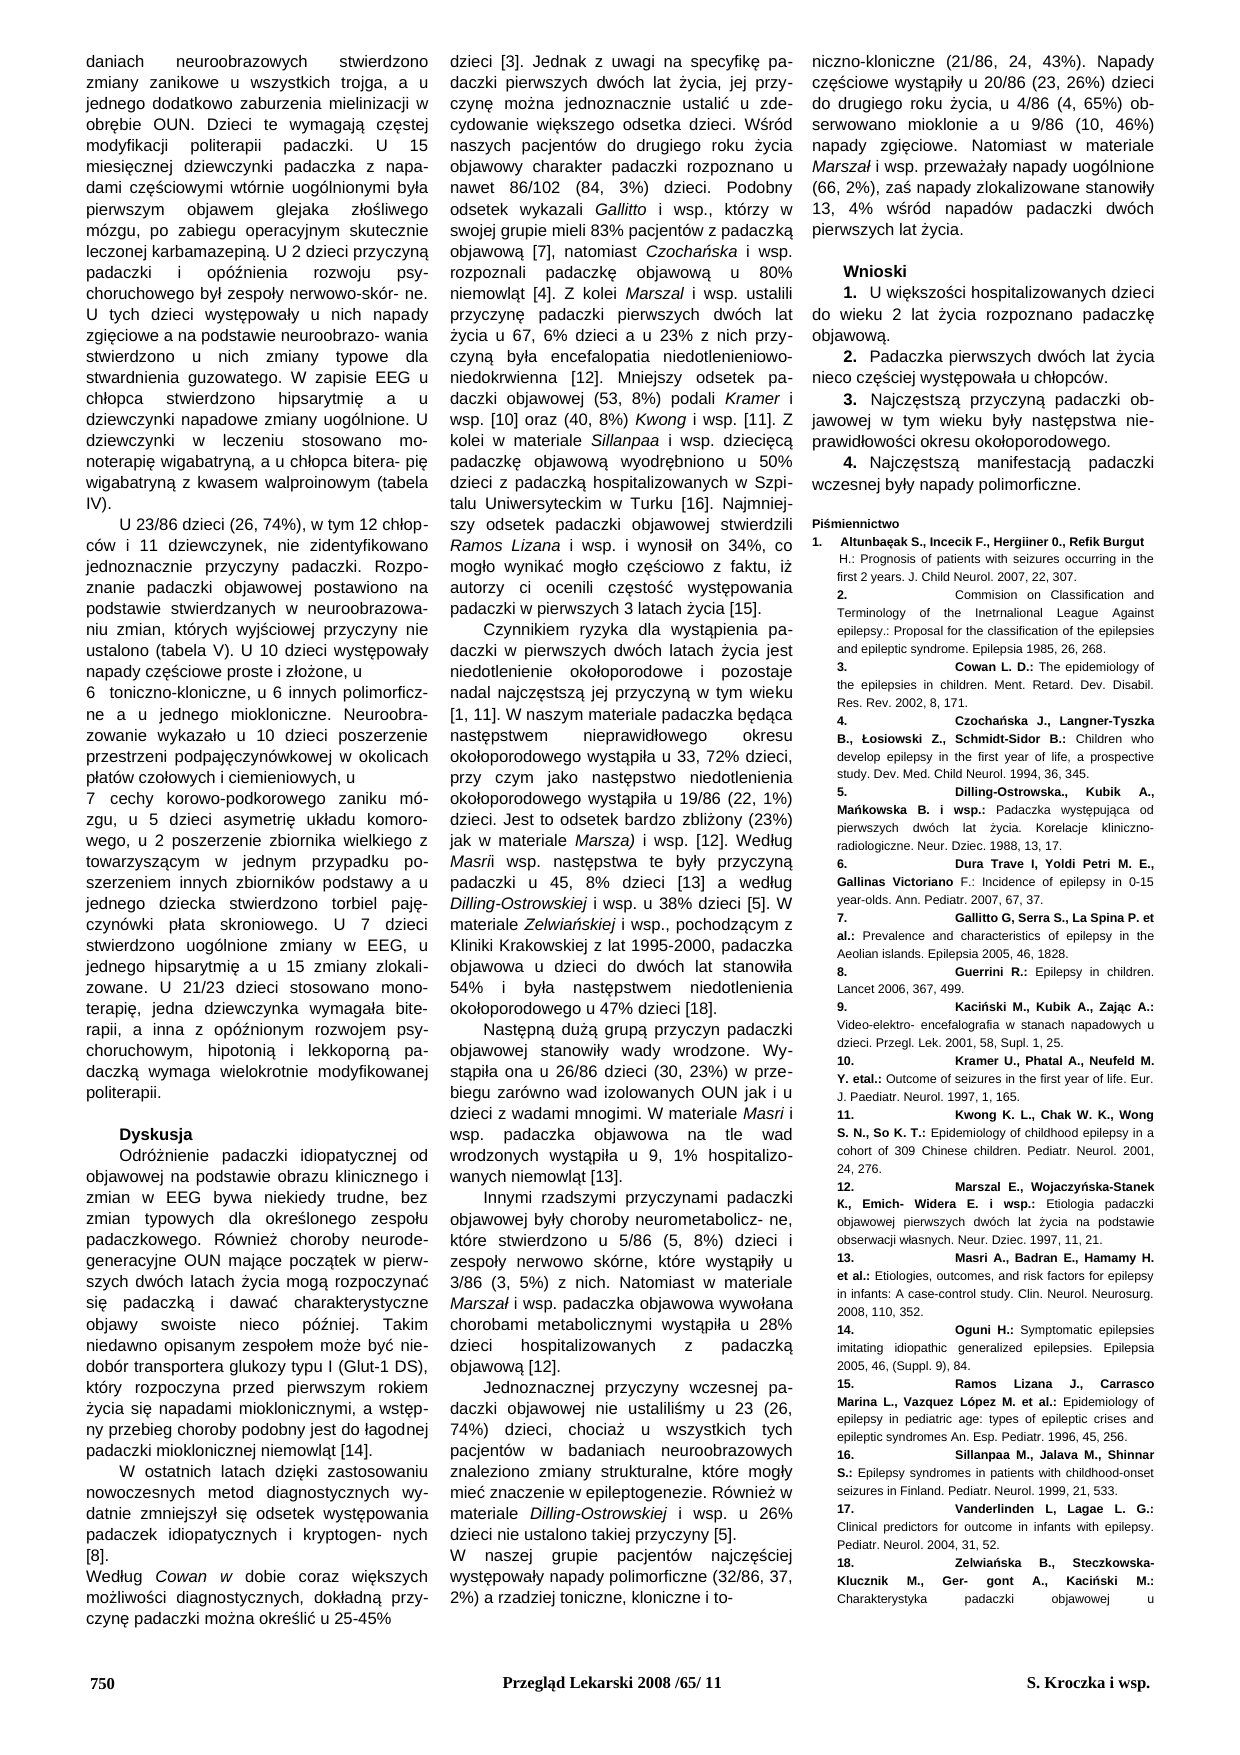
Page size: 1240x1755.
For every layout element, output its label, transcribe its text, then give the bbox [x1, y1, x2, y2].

list Marszal E., Wojaczyńska-Stanek К., Emich- Widera E. i wsp.: Etiologia padaczki objawowej pierwszych dwóch lat życia na podstawie obserwacji własnych. Neur. Dziec. 1997, 11, 21. [837, 1179, 1154, 1247]
text 750 [90, 1673, 119, 1693]
text S. Kroczka i wsp. [1025, 1673, 1154, 1692]
subtitle Wnioski [812, 262, 1154, 281]
list Dura Trave I, Yoldi Petri M. E., Gallinas Victoriano F.: Incidence of epilepsy in 0-15 year-olds. Ann. Pediatr. 2007, 67, 37. [837, 857, 1154, 907]
text W naszej grupie pacjentów najczęściej występowały napady polimorficzne (32/86, 37, 2%) a rzadziej toniczne, kloniczne i to- [450, 1546, 793, 1607]
text Przegląd Lekarski 2008 /65/ 11 [502, 1673, 741, 1692]
list Czochańska J., Langner-Tyszka B., Łosiowski Z., Schmidt-Sidor B.: Children who develop epilepsy in the first year of life, a prospective study. Dev. Med. Child Neurol. 1994, 36, 345. [837, 713, 1154, 782]
text W ostatnich latach dzięki zastosowaniu nowoczesnych metod diagnostycznych wy­datnie zmniejszył się odsetek występowa­nia padaczek idiopatycznych i kryptogen- nych [8]. [86, 1462, 428, 1565]
list Commision on Classification and Terminology of the Inetrnalional League Against epilepsy.: Proposal for the classification of the epilepsies and epileptic syn­drome. Epilepsia 1985, 26, 268. [837, 588, 1154, 656]
list Oguni H.: Symptomatic epilepsies imitating idiopathic generalized epilepsies. Epilepsia 2005, 46, (Suppl. 9), 84. [837, 1323, 1154, 1373]
text niczno-kloniczne (21/86, 24, 43%). Napady częściowe wystąpiły u 20/86 (23, 26%) dzieci do drugiego roku życia, u 4/86 (4, 65%) ob­serwowano mioklonie a u 9/86 (10, 46%) napady zgięciowe. Natomiast w materiale Marszał i wsp. przeważały napady uogólnio­ne (66, 2%), zaś napady zlokalizowane sta­nowiły 13, 4% wśród napadów padaczki dwóch pierwszych lat życia. [812, 52, 1154, 239]
list Masri A., Badran E., Hamamy H. et al.: Etiologies, outcomes, and risk factors for epilepsy in infants: A case-control study. Clin. Neurol. Neurosurg. 2008, 110, 352. [837, 1251, 1154, 1319]
list Sillanpaa M., Jalava M., Shinnar S.: Epilepsy syn­dromes in patients with childhood-onset seizures in Finland. Pediatr. Neurol. 1999, 21, 533. [837, 1448, 1154, 1498]
text dzieci [3]. Jednak z uwagi na specyfikę pa­daczki pierwszych dwóch lat życia, jej przy­czynę można jednoznacznie ustalić u zde­cydowanie większego odsetka dzieci. Wśród naszych pacjentów do drugiego roku życia objawowy charakter padaczki rozpoznano u nawet 86/102 (84, 3%) dzieci. Podobny odsetek wykazali Gallitto i wsp., którzy w swojej grupie mieli 83% pacjentów z padacz­ką objawową [7], natomiast Czochańska i wsp. rozpoznali padaczkę objawową u 80% niemowląt [4]. Z kolei Marszal i wsp. ustalili przyczynę padaczki pierwszych dwóch lat życia u 67, 6% dzieci a u 23% z nich przy­czyną była encefalopatia niedotlenieniowo- niedokrwienna [12]. Mniejszy odsetek pa­daczki objawowej (53, 8%) podali Kramer i wsp. [10] oraz (40, 8%) Kwong i wsp. [11]. Z kolei w materiale Sillanpaa i wsp. dziecięcą padaczkę objawową wyodrębniono u 50% dzieci z padaczką hospitalizowanych w Szpi­talu Uniwersyteckim w Turku [16]. Najmniej­szy odsetek padaczki objawowej stwierdzili Ramos Lizana i wsp. i wynosił on 34%, co mogło wynikać mogło częściowo z faktu, iż autorzy ci ocenili częstość występowania padaczki w pierwszych 3 latach życia [15]. [450, 52, 793, 618]
text daniach neuroobrazowych stwierdzono zmiany zanikowe u wszystkich trojga, a u jednego dodatkowo zaburzenia mielinizacji w obrębie OUN. Dzieci te wymagają czę­stej modyfikacji politerapii padaczki. U 15 miesięcznej dziewczynki padaczka z napa­dami częściowymi wtórnie uogólnionymi była pierwszym objawem glejaka złośliwe­go mózgu, po zabiegu operacyjnym skutecz­nie leczonej karbamazepiną. U 2 dzieci przy­czyną padaczki i opóźnienia rozwoju psy­choruchowego był zespoły nerwowo-skór- ne. U tych dzieci występowały u nich napa­dy zgięciowe a na podstawie neuroobrazo- wania stwierdzono u nich zmiany typowe dla stwardnienia guzowatego. W zapisie EEG u chłopca stwierdzono hipsarytmię a u dziewczynki napadowe zmiany uogólnione. U dziewczynki w leczeniu stosowano mo- noterapię wigabatryną, a u chłopca bitera- pię wigabatryną z kwasem walproinowym (tabela IV). [86, 52, 428, 513]
list Kramer U., Phatal A., Neufeld M. Y. etal.: Outcome of seizures in the first year of life. Eur. J. Paediatr. Neurol. 1997, 1, 165. [837, 1054, 1154, 1104]
text Czynnikiem ryzyka dla wystąpienia pa­daczki w pierwszych dwóch latach życia jest niedotlenienie okołoporodowe i pozostaje nadal najczęstszą jej przyczyną w tym wie­ku [1, 11]. W naszym materiale padaczka będąca następstwem nieprawidłowego okresu okołoporodowego wystąpiła u 33, 72% dzieci, przy czym jako następstwo niedotlenienia okołoporodowego wystąpiła u 19/86 (22, 1%) dzieci. Jest to odsetek bar­dzo zbliżony (23%) jak w materiale Marsza) i wsp. [12]. Według Masrii wsp. następstwa te były przyczyną padaczki u 45, 8% dzieci [13] a według Dilling-Ostrowskiej i wsp. u 38% dzieci [5]. W materiale Zelwiańskiej i wsp., pochodzącym z Kliniki Krakowskiej z lat 1995-2000, padaczka objawowa u dzie­ci do dwóch lat stanowiła 54% i była następ­stwem niedotlenienia okołoporodowego u 47% dzieci [18]. [450, 620, 793, 1018]
list Gallitto G, Serra S., La Spina P. et al.: Prevalence and characteristics of epilepsy in the Aeolian islands. Epilepsia 2005, 46, 1828. [837, 911, 1154, 961]
list Zelwiańska В., Steczkowska-Klucznik M., Ger- gont A., Kaciński M.: Charakterystyka padaczki objawowej u hospitalizowanych dzieci do drugiegc roku życia. Przegl. Lek. 2003, 60, 68. [837, 1556, 1154, 1611]
list Ramos Lizana J., Carrasco Marina L., Vazquez López M. et al.: Epidemiology of epilepsy in pediatric age: types of epileptic crises and epileptic syndromes An. Esp. Pediatr. 1996, 45, 256. [837, 1376, 1154, 1444]
list Guerrini R.: Epilepsy in children. Lancet 2006, 367, 499. [837, 964, 1154, 997]
list Altunbaęak S., Incecik F., Hergiiner 0., Refik Burgut [812, 534, 1154, 549]
list U większości hospitalizowanych dzie­ci do wieku 2 lat życia rozpoznano padacz­kę objawową. [812, 283, 1154, 345]
list Vanderlinden L, Lagae L. G.: Clinical predictors for outcome in infants with epilepsy. Pediatr. Neurol. 2004, 31, 52. [837, 1502, 1154, 1552]
list Kaciński M., Kubik A., Zając A.: Video-elektro- encefalografia w stanach napadowych u dzieci. Przegl. Lek. 2001, 58, Supl. 1, 25. [837, 1000, 1154, 1050]
text Innymi rzadszymi przyczynami padacz­ki objawowej były choroby neurometabolicz- ne, które stwierdzono u 5/86 (5, 8%) dzieci i zespoły nerwowo skórne, które wystąpiły u 3/86 (3, 5%) z nich. Natomiast w materiale Marszał i wsp. padaczka objawowa wywo­łana chorobami metabolicznymi wystąpiła u 28% dzieci hospitalizowanych z padaczką objawową [12]. [450, 1188, 793, 1376]
text Następną dużą grupą przyczyn padaczki objawowej stanowiły wady wrodzone. Wy­stąpiła ona u 26/86 dzieci (30, 23%) w prze­biegu zarówno wad izolowanych OUN jak i u dzieci z wadami mnogimi. W materiale Masri i wsp. padaczka objawowa na tle wad wrodzonych wystąpiła u 9, 1% hospitalizo­wanych niemowląt [13]. [450, 1020, 793, 1186]
list Kwong K. L., Chak W. K., Wong S. N., So K. T.: Epi­demiology of childhood epilepsy in a cohort of 309 Chinese children. Pediatr. Neurol. 2001, 24, 276. [837, 1108, 1154, 1176]
list Najczęstszą przyczyną padaczki ob­jawowej w tym wieku były następstwa nie­prawidłowości okresu okołoporodowego. [812, 389, 1154, 451]
text Piśmiennictwo [812, 516, 1154, 531]
text H.: Prognosis of patients with seizures occurring in the first 2 years. J. Child Neurol. 2007, 22, 307. [837, 552, 1154, 584]
text Według Cowan w dobie coraz większych możliwości diagnostycznych, dokładną przy­czynę padaczki można określić u 25-45% [86, 1567, 428, 1628]
text U 23/86 dzieci (26, 74%), w tym 12 chłop­ców i 11 dziewczynek, nie zidentyfikowano jednoznacznie przyczyny padaczki. Rozpo­znanie padaczki objawowej postawiono na podstawie stwierdzanych w neuroobrazowa- niu zmian, których wyjściowej przyczyny nie ustalono (tabela V). U 10 dzieci występo­wały napady częściowe proste i złożone, u [86, 515, 428, 681]
list Padaczka pierwszych dwóch lat ży­cia nieco częściej występowała u chłopców. [812, 347, 1154, 387]
text Odróżnienie padaczki idiopatycznej od objawowej na podstawie obrazu kliniczne­go i zmian w EEG bywa niekiedy trudne, bez zmian typowych dla określonego zespołu padaczkowego. Również choroby neurode­generacyjne OUN mające początek w pierw­szych dwóch latach życia mogą rozpoczy­nać się padaczką i dawać charakterystycz­ne objawy swoiste nieco później. Takim niedawno opisanym zespołem może być nie­dobór transportera glukozy typu I (Glut-1 DS), który rozpoczyna przed pierwszym rokiem życia się napadami mioklonicznymi, a wstęp­ny przebieg choroby podobny jest do łagod­nej padaczki mioklonicznej niemowląt [14]. [86, 1146, 428, 1460]
list toniczno-kloniczne, u 6 innych polimorficz- ne a u jednego miokloniczne. Neuroobra- zowanie wykazało u 10 dzieci poszerzenie przestrzeni podpajęczynówkowej w okoli­cach płatów czołowych i ciemieniowych, u [86, 683, 428, 787]
list cechy korowo-podkorowego zaniku mó­zgu, u 5 dzieci asymetrię układu komoro- wego, u 2 poszerzenie zbiornika wielkiego z towarzyszącym w jednym przypadku po­szerzeniem innych zbiorników podstawy a u jednego dziecka stwierdzono torbiel paję- czynówki płata skroniowego. U 7 dzieci stwierdzono uogólnione zmiany w EEG, u jednego hipsarytmię a u 15 zmiany zlokali­zowane. U 21/23 dzieci stosowano mono- terapię, jedna dziewczynka wymagała bite- rapii, a inna z opóźnionym rozwojem psy­choruchowym, hipotonią i lekkoporną pa­daczką wymaga wielokrotnie modyfikowa­nej politerapii. [86, 788, 428, 1102]
text Jednoznacznej przyczyny wczesnej pa­daczki objawowej nie ustaliliśmy u 23 (26, 74%) dzieci, chociaż u wszystkich tych pacjentów w badaniach neuroobrazowych znaleziono zmiany strukturalne, które mogły mieć znaczenie w epileptogenezie. Również w materiale Dilling-Ostrowskiej i wsp. u 26% dzieci nie ustalono takiej przyczyny [5]. [450, 1378, 793, 1544]
list Dilling-Ostrowska., Kubik A., Mańkowska В. i wsp.: Padaczka występująca od pierwszych dwóch lat życia. Korelacje kliniczno-radiologiczne. Neur. Dziec. 1988, 13, 17. [837, 785, 1154, 853]
list Najczęstszą manifestacją padaczki wczesnej były napady polimorficzne. [812, 453, 1154, 493]
subtitle Dyskusja [86, 1125, 428, 1144]
list Cowan L. D.: The epidemiology of the epilepsies in children. Ment. Retard. Dev. Disabil. Res. Rev. 2002, 8, 171. [837, 660, 1154, 710]
